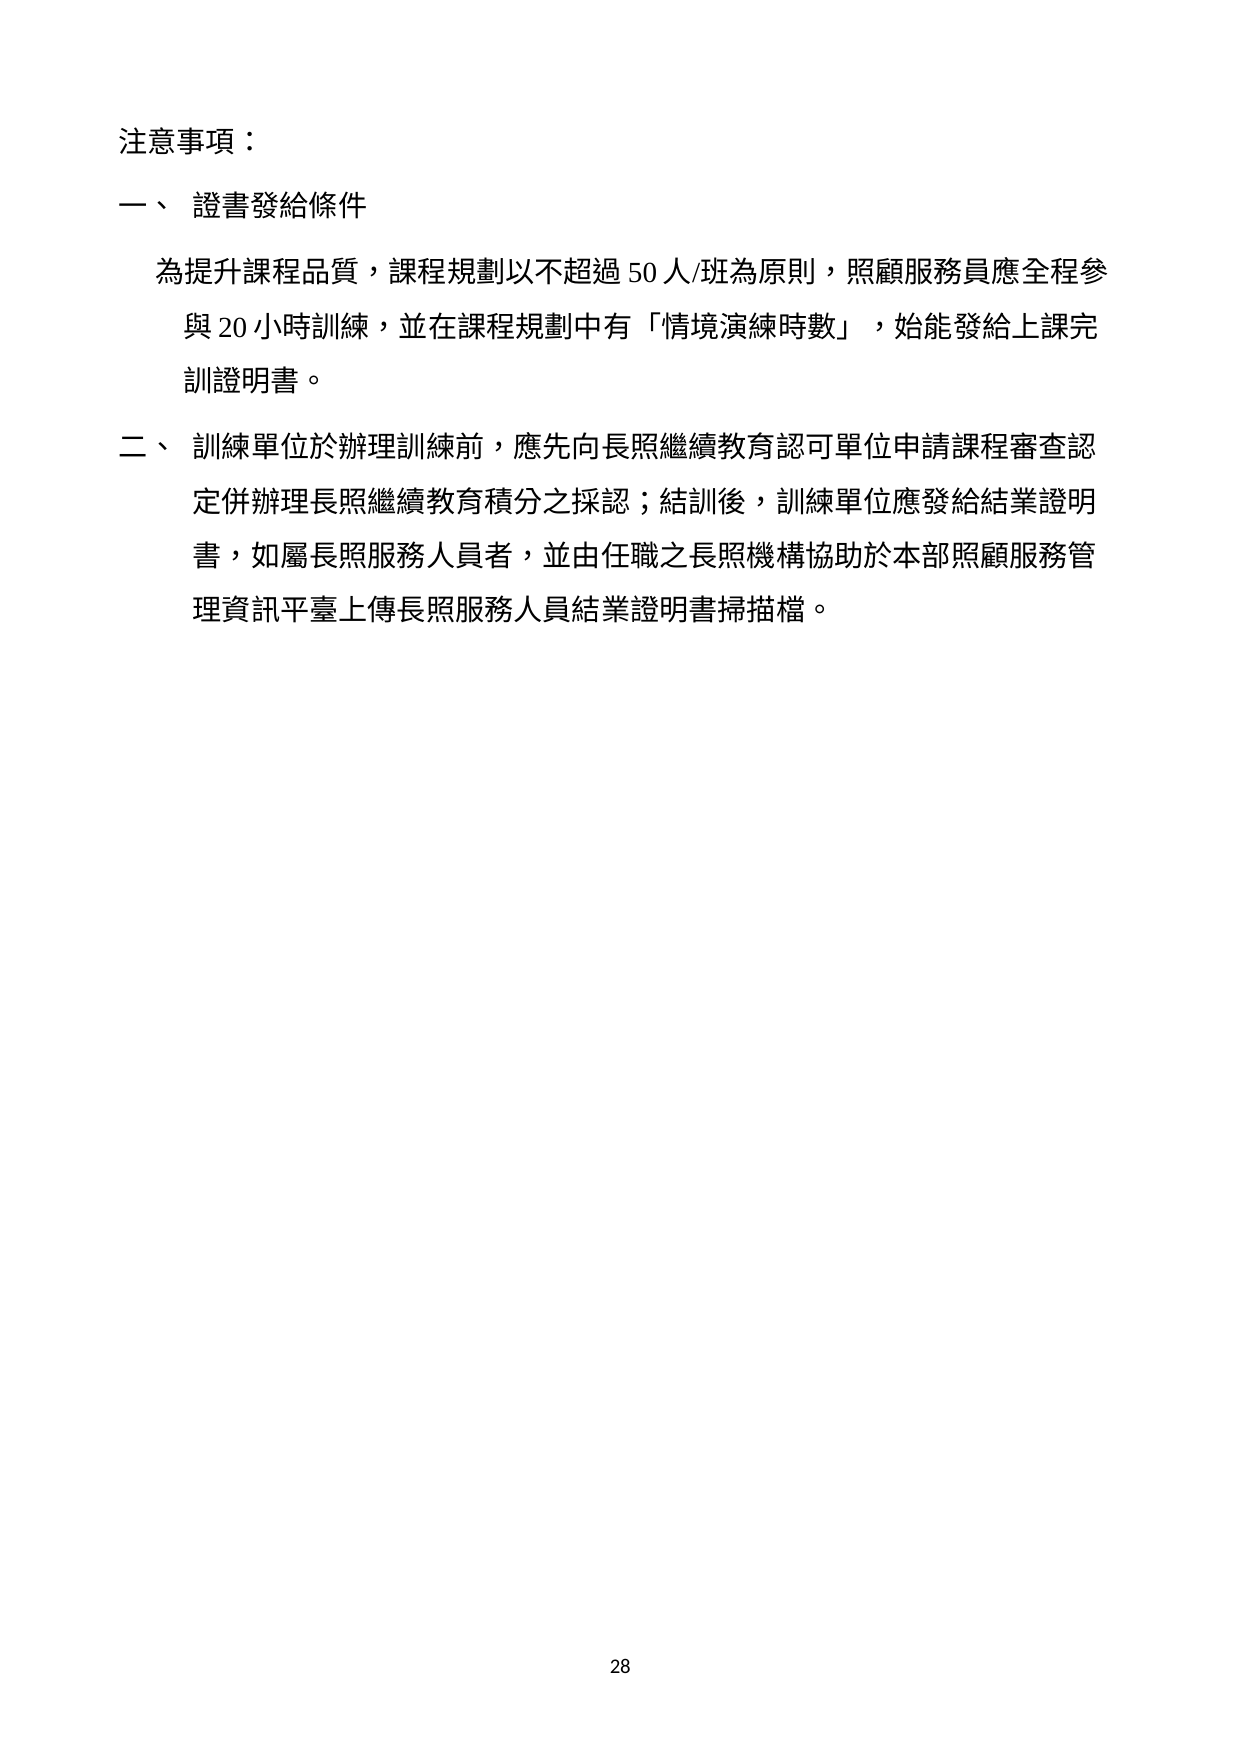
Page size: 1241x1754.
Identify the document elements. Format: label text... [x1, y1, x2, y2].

list 為提升課程品質，課程規劃以不超過50人/班為原則，照顧服務員應全程參與20小時訓練，並在課程規劃中有「情境演練時數」，始能發給上課完訓證明書。 [119, 239, 1122, 402]
text 注意事項： [118, 118, 1122, 160]
list 證書發給條件 [118, 173, 1122, 227]
list 訓練單位於辦理訓練前，應先向長照繼續教育認可單位申請課程審查認定併辦理長照繼續教育積分之採認；結訓後，訓練單位應發給結業證明書，如屬長照服務人員者，並由任職之長照機構協助於本部照顧服務管理資訊平臺上傳長照服務人員結業證明書掃描檔。 [119, 414, 1122, 631]
